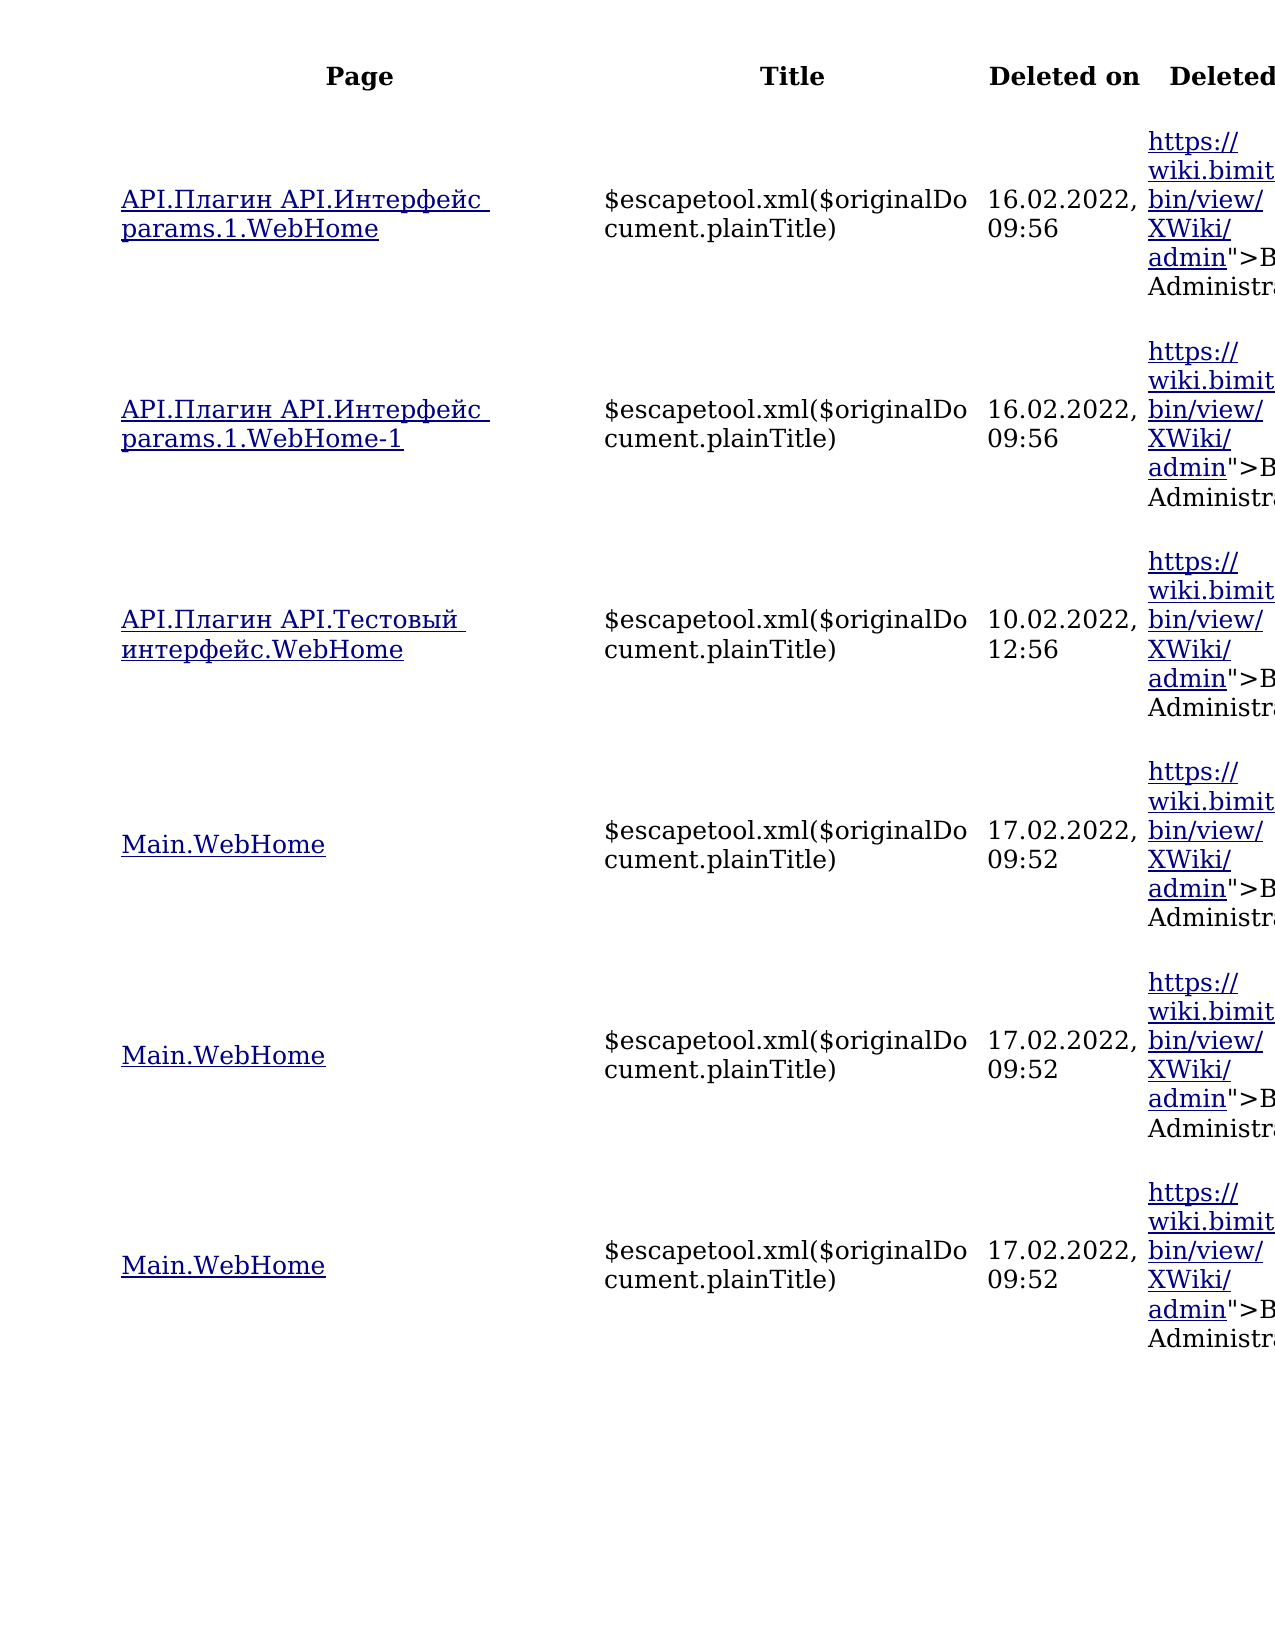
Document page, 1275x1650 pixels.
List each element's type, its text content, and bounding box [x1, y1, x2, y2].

table_cell 16.02.2022, 09:56 [984, 334, 1145, 544]
table_cell API.Плагин API.Тестовый интерфейс.WebHome [118, 544, 601, 755]
table_cell 17.02.2022, 09:52 [984, 755, 1145, 965]
table_cell 17.02.2022, 09:52 [984, 1175, 1145, 1386]
table_header Deleted by [1145, 59, 1275, 124]
table_cell $escapetool.xml($originalDocument.plainTitle) [601, 755, 984, 965]
table_header Page [118, 59, 601, 124]
table_cell $escapetool.xml($originalDocument.plainTitle) [601, 124, 984, 334]
table_cell $escapetool.xml($originalDocument.plainTitle) [601, 334, 984, 544]
table_header Title [601, 59, 984, 124]
table_cell $escapetool.xml($originalDocument.plainTitle) [601, 544, 984, 755]
table_cell https://wiki.bimit.ru/bin/view/XWiki/admin">Bimit Administrator [1145, 334, 1275, 544]
table_cell Main.WebHome [118, 1175, 601, 1386]
table_cell https://wiki.bimit.ru/bin/view/XWiki/admin">Bimit Administrator [1145, 755, 1275, 965]
table_cell API.Плагин API.Интерфейс params.1.WebHome [118, 124, 601, 334]
table_cell 16.02.2022, 09:56 [984, 124, 1145, 334]
table_cell https://wiki.bimit.ru/bin/view/XWiki/admin">Bimit Administrator [1145, 544, 1275, 755]
table_cell Main.WebHome [118, 965, 601, 1175]
table_cell https://wiki.bimit.ru/bin/view/XWiki/admin">Bimit Administrator [1145, 965, 1275, 1175]
table_cell Main.WebHome [118, 755, 601, 965]
table_cell 17.02.2022, 09:52 [984, 965, 1145, 1175]
table_cell 10.02.2022, 12:56 [984, 544, 1145, 755]
table_cell API.Плагин API.Интерфейс params.1.WebHome-1 [118, 334, 601, 544]
table_cell https://wiki.bimit.ru/bin/view/XWiki/admin">Bimit Administrator [1145, 124, 1275, 334]
table_cell $escapetool.xml($originalDocument.plainTitle) [601, 1175, 984, 1386]
table_cell https://wiki.bimit.ru/bin/view/XWiki/admin">Bimit Administrator [1145, 1175, 1275, 1386]
table_cell $escapetool.xml($originalDocument.plainTitle) [601, 965, 984, 1175]
table_header Deleted on [984, 59, 1145, 124]
